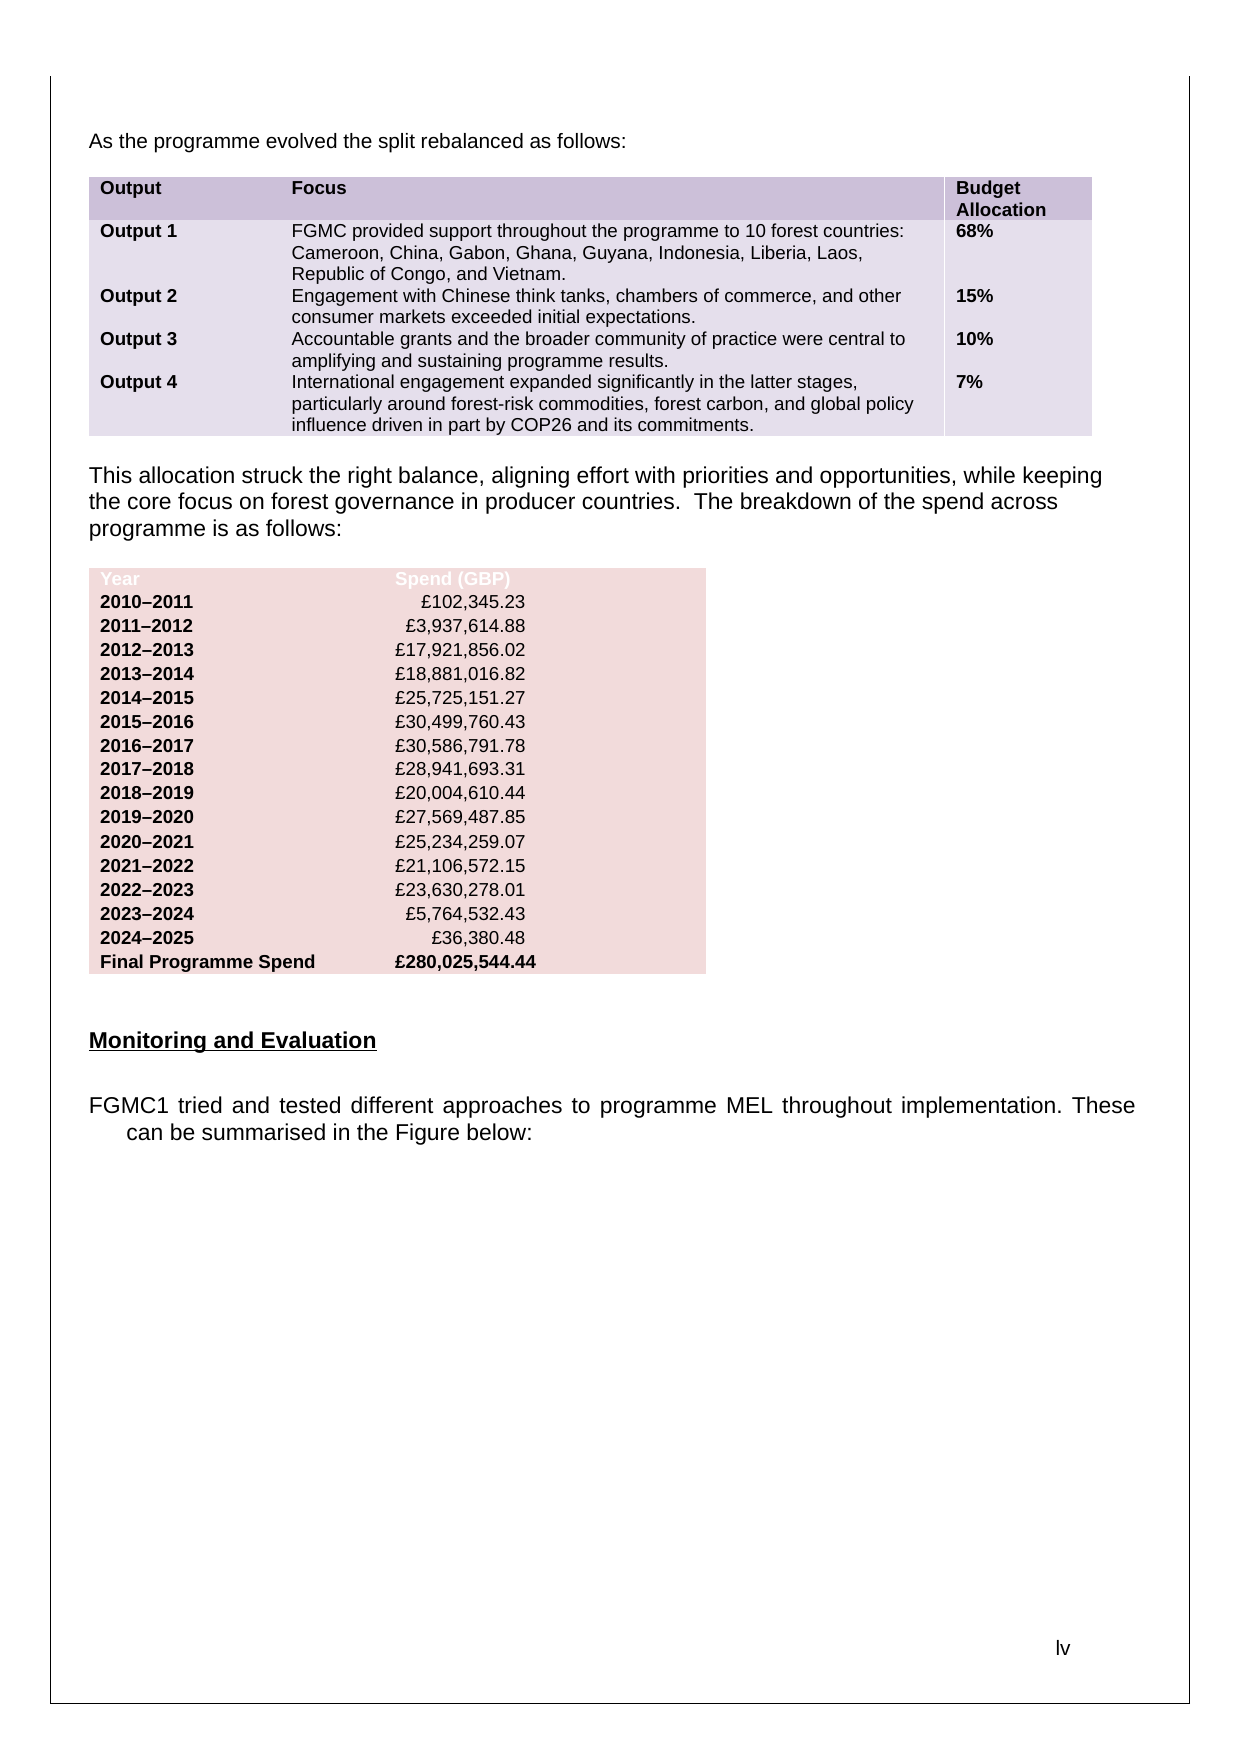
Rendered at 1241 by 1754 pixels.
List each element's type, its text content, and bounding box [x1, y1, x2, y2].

table_cell £3,937,614.88 [384, 615, 706, 639]
table_cell £27,569,487.85 [384, 806, 706, 831]
table_cell Final Programme Spend [89, 950, 384, 974]
table_header Year [89, 568, 384, 591]
table_header Focus [280, 177, 944, 220]
table_cell 68% [945, 220, 1092, 285]
table_cell £30,586,791.78 [384, 734, 706, 758]
table_cell 2021–2022 [89, 855, 384, 879]
table_cell Engagement with Chinese think tanks, chambers of commerce, and other consumer markets exceeded initial expectations. [280, 285, 944, 328]
table_cell £17,921,856.02 [384, 639, 706, 663]
table_cell £280,025,544.44 [384, 950, 706, 974]
table_cell £21,106,572.15 [384, 855, 706, 879]
table_cell 2018–2019 [89, 782, 384, 806]
table_cell 2019–2020 [89, 806, 384, 831]
table_header Spend (GBP) [384, 568, 706, 591]
table_header Output [89, 177, 280, 220]
text FGMC1 tried and tested different approaches to programme MEL throughout implementation. These can be summarised in the Figure below: [89, 1092, 1137, 1145]
table_cell 2013–2014 [89, 663, 384, 687]
table_cell 2022–2023 [89, 879, 384, 903]
table_cell 2012–2013 [89, 639, 384, 663]
table_cell £25,234,259.07 [384, 831, 706, 855]
table_cell Output 3 [89, 328, 280, 371]
table_cell 7% [945, 371, 1092, 436]
table_cell Output 2 [89, 285, 280, 328]
table_cell £36,380.48 [384, 927, 706, 950]
table_cell £28,941,693.31 [384, 758, 706, 782]
table_cell Output 1 [89, 220, 280, 285]
table_cell 2010–2011 [89, 591, 384, 615]
text As the programme evolved the split rebalanced as follows: [89, 129, 1137, 153]
table_cell FGMC provided support throughout the programme to 10 forest countries: Cameroon, China, Gabon, Ghana, Guyana, Indonesia, Liberia, Laos, Republic of Congo, and Vietnam. [280, 220, 944, 285]
table_cell 2020–2021 [89, 831, 384, 855]
table_cell £18,881,016.82 [384, 663, 706, 687]
table_cell 2014–2015 [89, 687, 384, 711]
table_cell 15% [945, 285, 1092, 328]
table_cell £102,345.23 [384, 591, 706, 615]
table_cell £25,725,151.27 [384, 687, 706, 711]
table_cell 10% [945, 328, 1092, 371]
table_cell Accountable grants and the broader community of practice were central to amplifying and sustaining programme results. [280, 328, 944, 371]
table_cell £20,004,610.44 [384, 782, 706, 806]
table_cell 2011–2012 [89, 615, 384, 639]
table_cell £23,630,278.01 [384, 879, 706, 903]
table_cell 2015–2016 [89, 711, 384, 734]
table_cell £30,499,760.43 [384, 711, 706, 734]
table_cell Output 4 [89, 371, 280, 436]
table_cell 2023–2024 [89, 903, 384, 927]
text Monitoring and Evaluation [89, 1027, 1137, 1053]
table_cell 2016–2017 [89, 734, 384, 758]
table_header Budget Allocation [945, 177, 1092, 220]
table_cell £5,764,532.43 [384, 903, 706, 927]
table_cell 2017–2018 [89, 758, 384, 782]
table_cell 2024–2025 [89, 927, 384, 950]
text This allocation struck the right balance, aligning effort with priorities and opportunities, while keeping the core focus on forest governance in producer countries. The breakdown of the spend across programme is as follows: [89, 462, 1137, 541]
table_cell International engagement expanded significantly in the latter stages, particularly around forest-risk commodities, forest carbon, and global policy influence driven in part by COP26 and its commitments. [280, 371, 944, 436]
